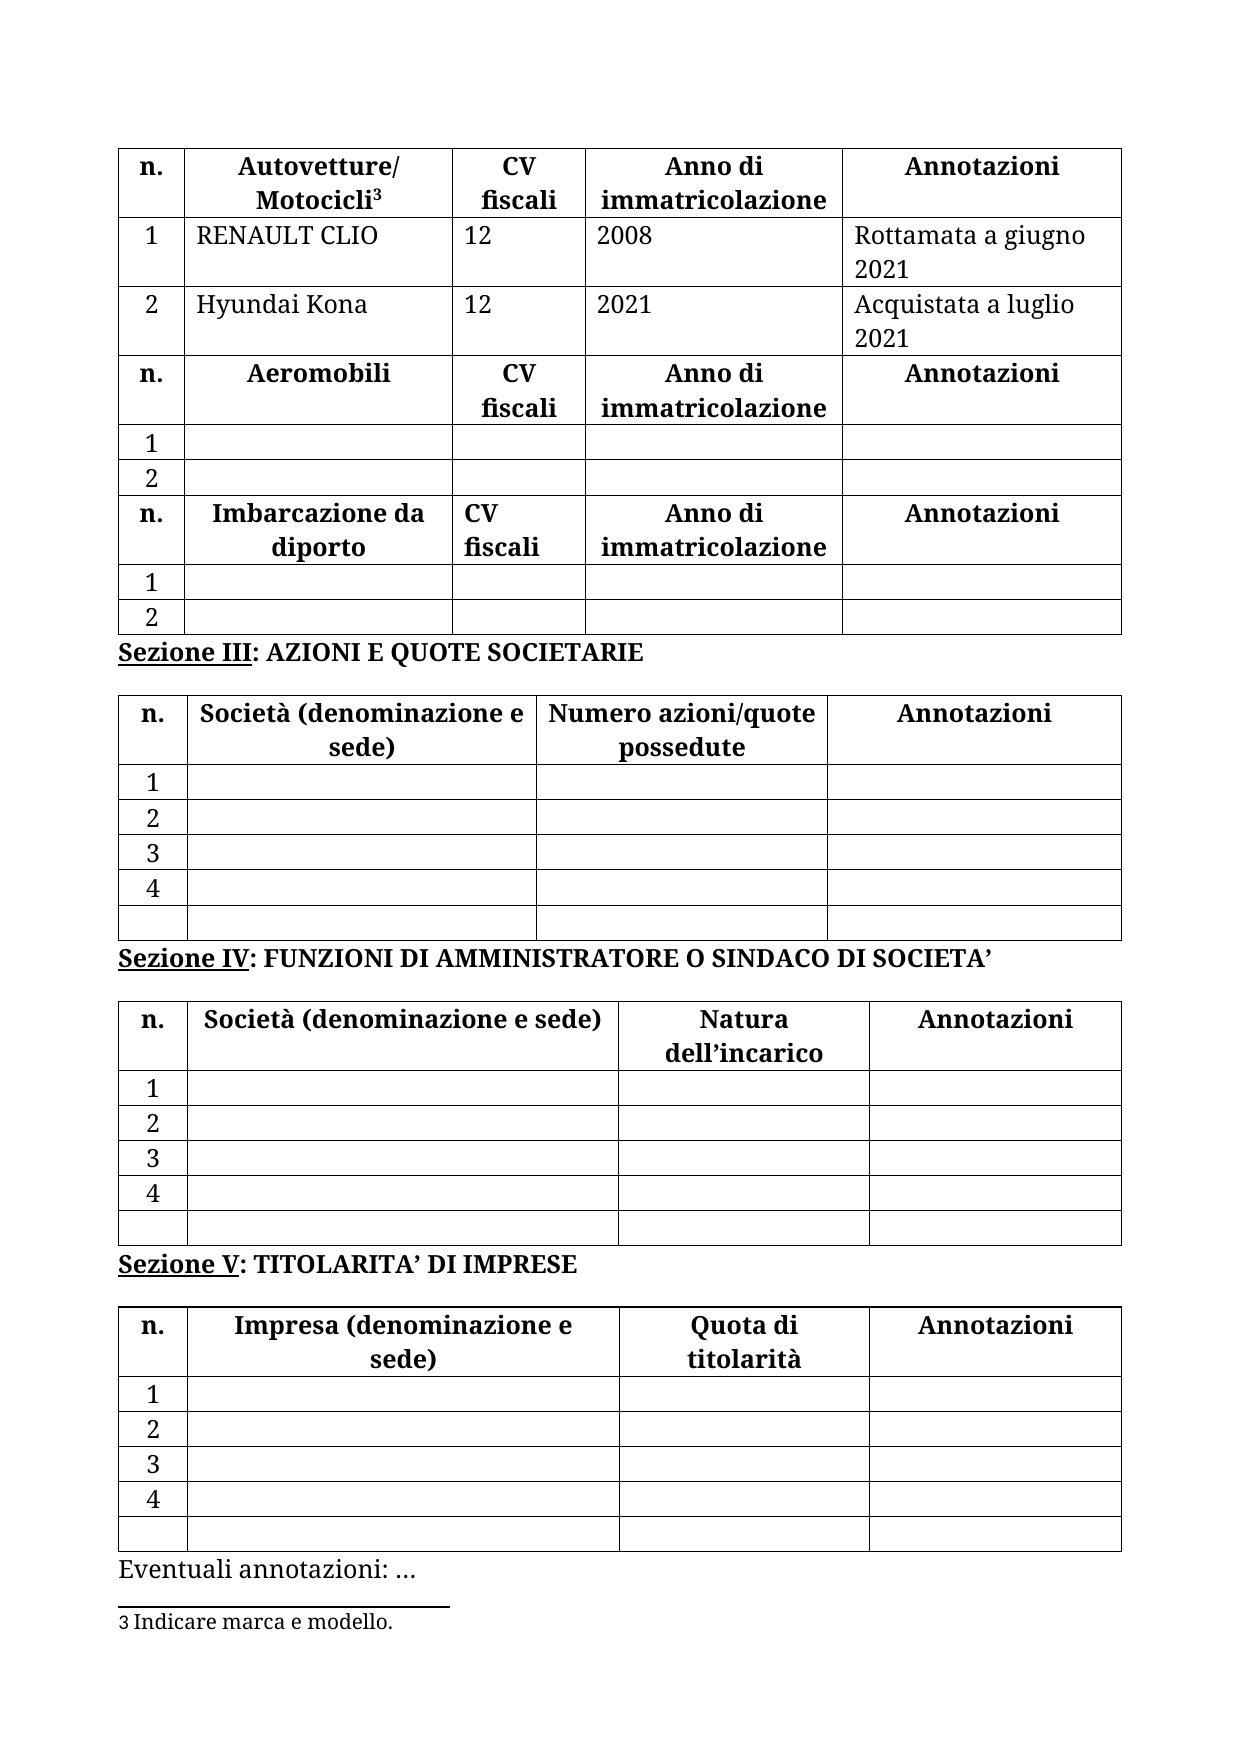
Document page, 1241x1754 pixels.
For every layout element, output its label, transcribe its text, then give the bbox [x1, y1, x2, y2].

table_cell [586, 460, 842, 494]
table_cell 4 [119, 1176, 187, 1210]
table_cell [188, 870, 536, 904]
table_header n. [119, 696, 187, 764]
table_cell [870, 1482, 1121, 1516]
text Eventuali annotazioni: … [118, 1552, 1122, 1586]
table_header n. [119, 1002, 187, 1070]
table_header Anno di immatricolazione [586, 149, 842, 217]
table_cell 1 [119, 565, 184, 599]
table_cell 12 [453, 287, 585, 355]
table_cell CV fiscali [453, 496, 585, 564]
table_cell [870, 1141, 1121, 1175]
table_cell [188, 1412, 619, 1446]
table_header n. [119, 1308, 187, 1376]
table_cell 2008 [586, 218, 842, 286]
table_cell 3 [119, 1141, 187, 1175]
table_cell [619, 1211, 869, 1245]
table_cell 1 [119, 1377, 187, 1411]
table_cell [188, 1377, 619, 1411]
table_cell [870, 1412, 1121, 1446]
text Sezione IV: FUNZIONI DI AMMINISTRATORE O SINDACO DI SOCIETA’ [118, 941, 1122, 975]
table_cell [453, 425, 585, 459]
table_cell [619, 1141, 869, 1175]
table_cell 2 [119, 800, 187, 834]
table_cell [843, 565, 1121, 599]
table_cell [537, 765, 827, 799]
table_cell [586, 425, 842, 459]
table_cell n. [119, 496, 184, 564]
table_cell CV fiscali [453, 356, 585, 424]
table_cell n. [119, 356, 184, 424]
table_cell [870, 1211, 1121, 1245]
table_cell [828, 800, 1121, 834]
table_header Natura dell’incarico [619, 1002, 869, 1070]
table_cell [870, 1447, 1121, 1481]
table_header Società (denominazione e sede) [188, 696, 536, 764]
table_cell [188, 1447, 619, 1481]
table_cell 2 [119, 1106, 187, 1140]
table_cell [620, 1517, 869, 1551]
table_cell Rottamata a giugno 2021 [843, 218, 1121, 286]
table_cell [185, 425, 452, 459]
table_cell 1 [119, 425, 184, 459]
table_cell [828, 835, 1121, 869]
table_cell 2 [119, 600, 184, 634]
table_cell [870, 1377, 1121, 1411]
table_cell 12 [453, 218, 585, 286]
table_cell Imbarcazione da diporto [185, 496, 452, 564]
table_cell [188, 1482, 619, 1516]
table_cell [620, 1482, 869, 1516]
table_cell [185, 565, 452, 599]
table_header Numero azioni/quote possedute [537, 696, 827, 764]
table_cell 2 [119, 1412, 187, 1446]
text Sezione III: AZIONI E QUOTE SOCIETARIE [118, 635, 1122, 669]
table_cell [843, 425, 1121, 459]
table_cell 3 [119, 1447, 187, 1481]
table_cell [188, 1517, 619, 1551]
table_cell 3 [119, 835, 187, 869]
table_cell [188, 906, 536, 939]
table_cell [188, 765, 536, 799]
table_header Quota di titolarità [620, 1308, 869, 1376]
table_cell [188, 1071, 618, 1105]
table_cell Anno di immatricolazione [586, 496, 842, 564]
table_cell Annotazioni [843, 496, 1121, 564]
table_cell [828, 765, 1121, 799]
table_cell [870, 1176, 1121, 1210]
table_header Autovetture/Motocicli [185, 149, 452, 217]
table_cell 1 [119, 1071, 187, 1105]
table_cell [185, 460, 452, 494]
table_cell 1 [119, 218, 184, 286]
table_cell [537, 835, 827, 869]
table_cell 4 [119, 1482, 187, 1516]
table_header Società (denominazione e sede) [188, 1002, 618, 1070]
table_header n. [119, 149, 184, 217]
table_cell Annotazioni [843, 356, 1121, 424]
table_cell [620, 1412, 869, 1446]
table_cell [620, 1447, 869, 1481]
table_cell [843, 460, 1121, 494]
table_cell [188, 800, 536, 834]
table_header Annotazioni [828, 696, 1121, 764]
table_cell [619, 1071, 869, 1105]
table_cell 4 [119, 870, 187, 904]
table_header Annotazioni [870, 1308, 1121, 1376]
table_header Annotazioni [843, 149, 1121, 217]
table_cell [828, 906, 1121, 939]
table_header Impresa (denominazione e sede) [188, 1308, 619, 1376]
table_cell [188, 835, 536, 869]
text Sezione V: TITOLARITA’ DI IMPRESE [118, 1246, 1122, 1280]
table_cell [870, 1517, 1121, 1551]
table_cell [619, 1106, 869, 1140]
table_cell RENAULT CLIO [185, 218, 452, 286]
table_cell [119, 1517, 187, 1551]
table_cell [188, 1176, 618, 1210]
table_cell [453, 600, 585, 634]
table_cell [537, 870, 827, 904]
table_cell [586, 565, 842, 599]
table_cell [870, 1106, 1121, 1140]
table_cell [188, 1106, 618, 1140]
table_cell [828, 870, 1121, 904]
table_cell 1 [119, 765, 187, 799]
table_cell [119, 1211, 187, 1245]
table_cell [453, 565, 585, 599]
table_cell Anno di immatricolazione [586, 356, 842, 424]
table_cell [188, 1141, 618, 1175]
table_cell [537, 800, 827, 834]
table_cell [537, 906, 827, 939]
table_cell [586, 600, 842, 634]
table_cell [453, 460, 585, 494]
table_cell Aeromobili [185, 356, 452, 424]
table_cell 2 [119, 287, 184, 355]
table_cell [619, 1176, 869, 1210]
table_cell [843, 600, 1121, 634]
table_cell Acquistata a luglio 2021 [843, 287, 1121, 355]
table_header CV fiscali [453, 149, 585, 217]
table_cell [188, 1211, 618, 1245]
table_cell [119, 906, 187, 939]
table_cell 2 [119, 460, 184, 494]
table_cell [620, 1377, 869, 1411]
table_header Annotazioni [870, 1002, 1121, 1070]
table_cell [185, 600, 452, 634]
table_cell 2021 [586, 287, 842, 355]
table_cell [870, 1071, 1121, 1105]
table_cell Hyundai Kona [185, 287, 452, 355]
